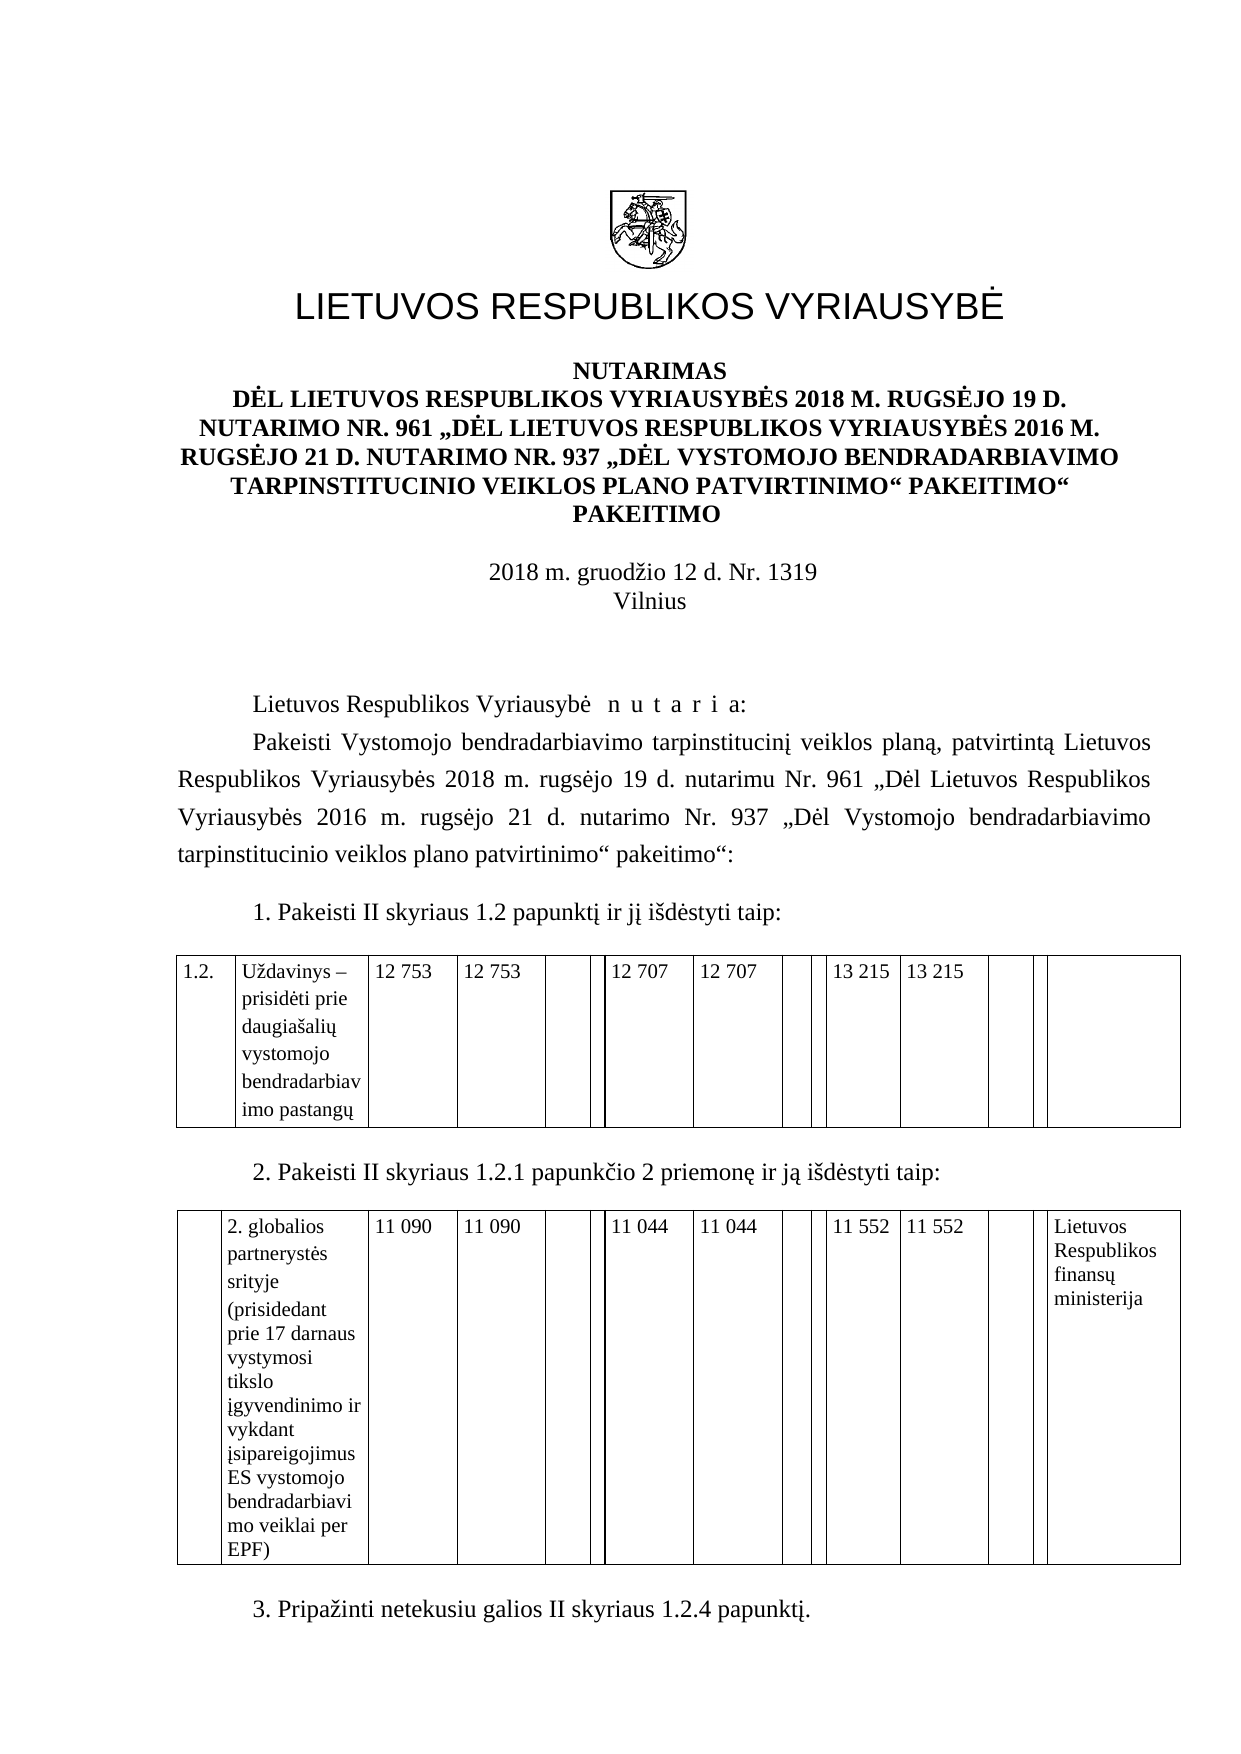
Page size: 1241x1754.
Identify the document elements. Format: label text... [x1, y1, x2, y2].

text Lietuvos Respublikos Vyriausybė [177, 284, 1122, 327]
table_header [178, 1211, 221, 1564]
table_header 2. globalios partnerystės srityje (prisidedant prie 17 darnaus vystymosi tikslo įgyvendinimo ir vykdant įsipareigojimus ES vystomojo bendradarbiavimo veiklai per EPF) [222, 1211, 368, 1564]
text 1. Pakeisti II skyriaus 1.2 papunktį ir jį išdėstyti taip: [177, 897, 1122, 926]
text Vilnius [177, 586, 1122, 614]
table_header [812, 956, 826, 1127]
table_header 13 215 [901, 956, 988, 1127]
table_header [591, 956, 604, 1127]
table_header 11 552 [827, 1211, 900, 1564]
table_header 1.2. [177, 956, 235, 1127]
text DĖL LIETUVOS RESPUBLIKOS VYRIAUSYBĖS 2018 M. RUGSĖJO 19 D. NUTARIMO NR. 961 „DĖL LIETUVOS RESPUBLIKOS VYRIAUSYBĖS 2016 M. RUGSĖJO 21 D. NUTARIMO NR. 937 „DĖL VYSTOMOJO BENDRADARBIAVIMO TARPINSTITUCINIO VEIKLOS PLANO PATVIRTINIMO“ PAKEITIMO“ PAKEITIMO [177, 384, 1122, 528]
table_header 11 090 [369, 1211, 457, 1564]
table_header 11 090 [458, 1211, 545, 1564]
table_header 11 044 [606, 1211, 693, 1564]
table_header [1048, 956, 1180, 1127]
text nutarimas [177, 356, 1122, 384]
table_header [546, 956, 590, 1127]
table_header [591, 1211, 604, 1564]
table_header [783, 1211, 811, 1564]
text 2018 m. gruodžio 12 d. Nr. 1319 [177, 557, 1122, 586]
text 2. Pakeisti II skyriaus 1.2.1 papunkčio 2 priemonę ir ją išdėstyti taip: [177, 1157, 1122, 1186]
table_header [1034, 956, 1047, 1127]
table_header 12 707 [606, 956, 693, 1127]
table_header [812, 1211, 826, 1564]
table_header 12 753 [458, 956, 545, 1127]
text Pakeisti Vystomojo bendradarbiavimo tarpinstitucinį veiklos planą, patvirtintą Lietuvos Respublikos Vyriausybės 2018 m. rugsėjo 19 d. nutarimu Nr. 961 „Dėl Lietuvos Respublikos Vyriausybės 2016 m. rugsėjo 21 d. nutarimo Nr. 937 „Dėl Vystomojo bendradarbiavimo tarpinstitucinio veiklos plano patvirtinimo“ pakeitimo“: [177, 718, 1152, 868]
text 3. Pripažinti netekusiu galios II skyriaus 1.2.4 papunktį. [252, 1594, 1122, 1623]
table_header [989, 1211, 1033, 1564]
table_header 11 044 [694, 1211, 782, 1564]
table_header [1034, 1211, 1047, 1564]
table_header 12 753 [369, 956, 457, 1127]
table_header 12 707 [694, 956, 782, 1127]
table_header [989, 956, 1033, 1127]
table_header [783, 956, 811, 1127]
table_header Lietuvos Respublikos finansų ministerija [1048, 1211, 1180, 1564]
table_header [546, 1211, 590, 1564]
text Lietuvos Respublikos Vyriausybė nutaria: [177, 681, 1122, 718]
table_header Uždavinys – prisidėti prie daugiašalių vystomojo bendradarbiavimo pastangų [236, 956, 368, 1127]
table_header 11 552 [901, 1211, 988, 1564]
table_header 13 215 [827, 956, 900, 1127]
